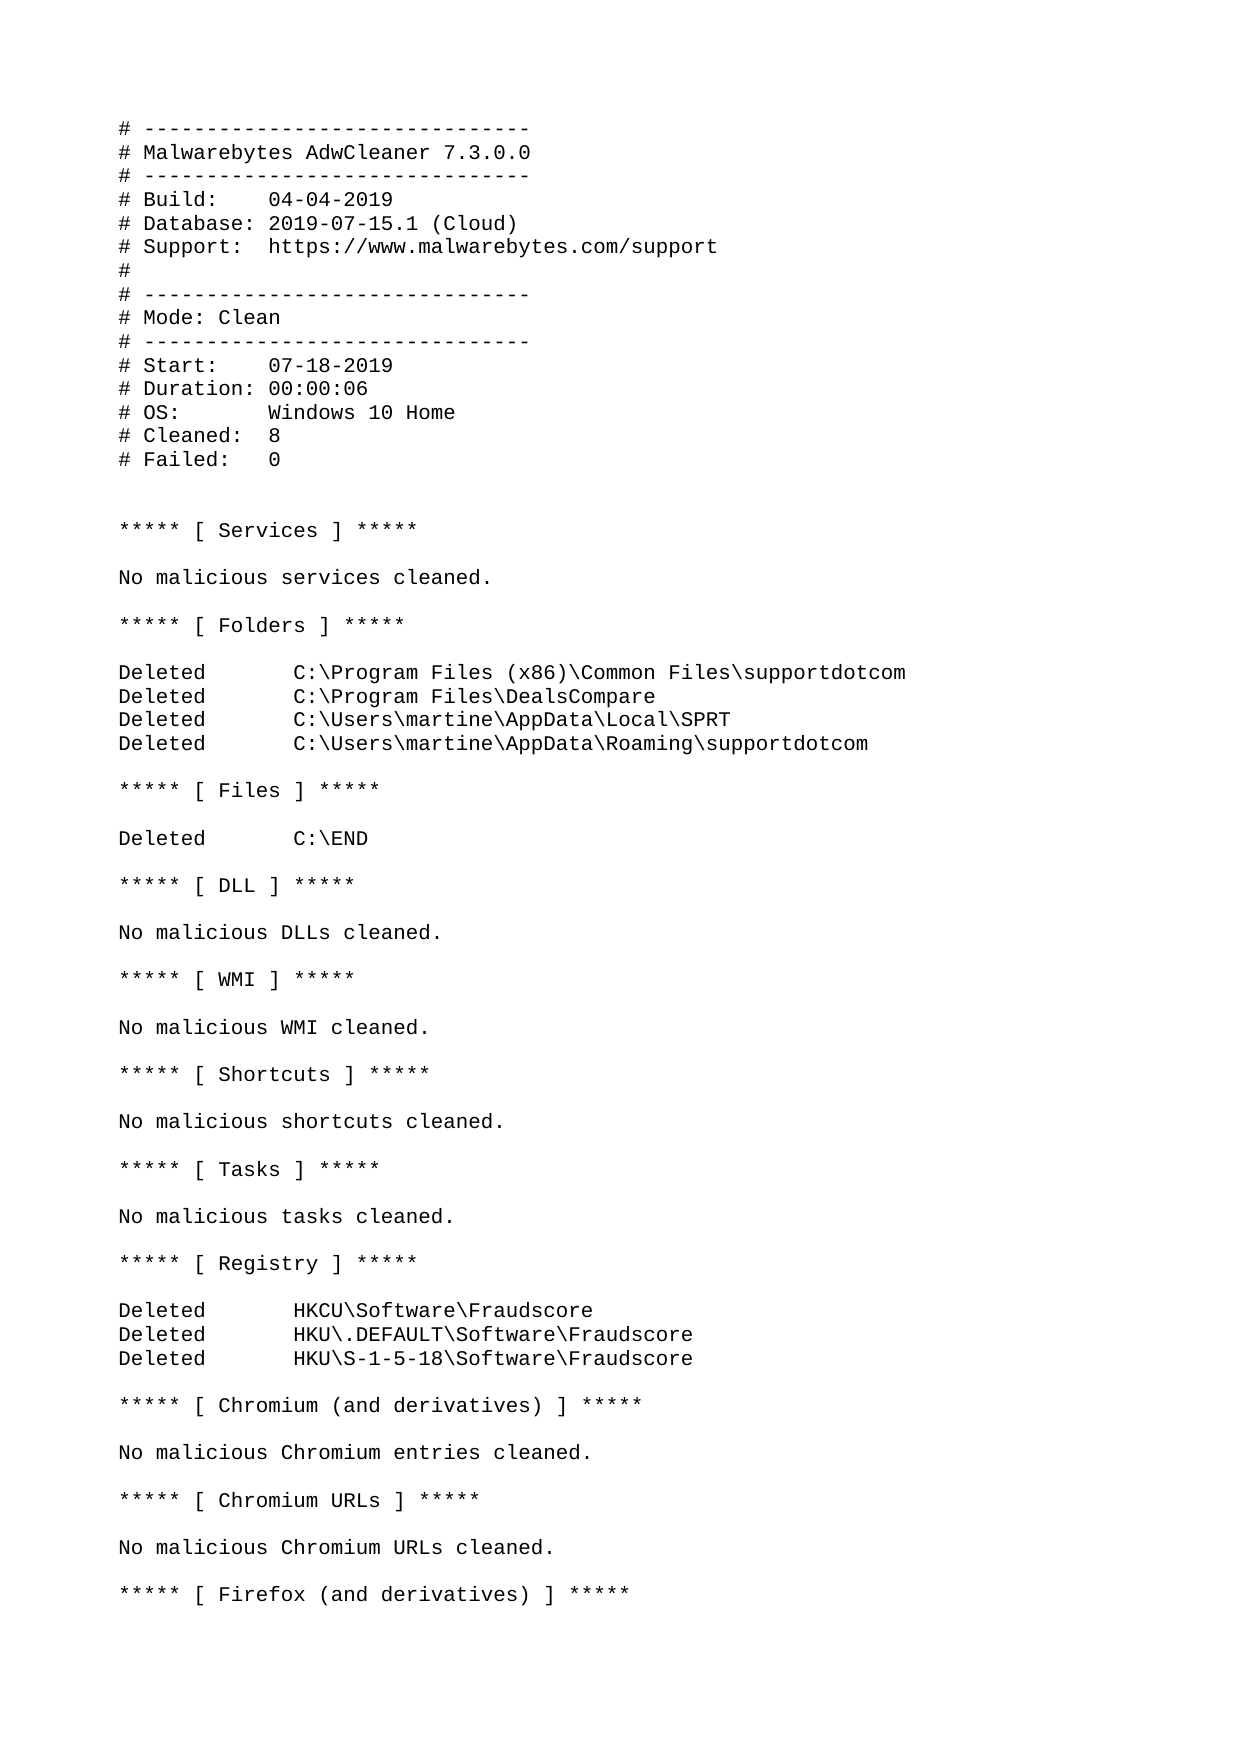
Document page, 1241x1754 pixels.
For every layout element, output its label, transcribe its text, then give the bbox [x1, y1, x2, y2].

text ***** [ DLL ] ***** [118, 875, 1122, 898]
text ***** [ Services ] ***** [118, 520, 1122, 544]
text ***** [ Shortcuts ] ***** [118, 1064, 1122, 1088]
text # ------------------------------- [118, 284, 1122, 307]
text ***** [ Firefox (and derivatives) ] ***** [118, 1584, 1122, 1608]
text # Failed: 0 [118, 449, 1122, 473]
text No malicious WMI cleaned. [118, 1017, 1122, 1040]
text No malicious services cleaned. [118, 567, 1122, 591]
text Deleted HKU\S-1-5-18\Software\Fraudscore [118, 1348, 1122, 1371]
text No malicious Chromium entries cleaned. [118, 1442, 1122, 1466]
text Deleted C:\Program Files (x86)\Common Files\supportdotcom [118, 662, 1122, 686]
text ***** [ Registry ] ***** [118, 1253, 1122, 1277]
text # Support: https://www.malwarebytes.com/support [118, 236, 1122, 260]
text No malicious tasks cleaned. [118, 1206, 1122, 1229]
text # Start: 07-18-2019 [118, 354, 1122, 378]
text Deleted HKCU\Software\Fraudscore [118, 1300, 1122, 1324]
text # Cleaned: 8 [118, 426, 1122, 449]
text # ------------------------------- [118, 118, 1122, 142]
text No malicious shortcuts cleaned. [118, 1111, 1122, 1135]
text ***** [ Folders ] ***** [118, 615, 1122, 638]
text # Malwarebytes AdwCleaner 7.3.0.0 [118, 142, 1122, 165]
text ***** [ Files ] ***** [118, 780, 1122, 804]
text # Build: 04-04-2019 [118, 189, 1122, 213]
text # ------------------------------- [118, 165, 1122, 189]
text # Duration: 00:00:06 [118, 378, 1122, 402]
text Deleted C:\Users\martine\AppData\Local\SPRT [118, 709, 1122, 733]
text # Mode: Clean [118, 307, 1122, 331]
text # ------------------------------- [118, 331, 1122, 354]
text ***** [ WMI ] ***** [118, 969, 1122, 993]
text # Database: 2019-07-15.1 (Cloud) [118, 213, 1122, 236]
text Deleted C:\END [118, 827, 1122, 851]
text # [118, 260, 1122, 284]
text No malicious DLLs cleaned. [118, 922, 1122, 946]
text Deleted C:\Users\martine\AppData\Roaming\supportdotcom [118, 733, 1122, 757]
text Deleted C:\Program Files\DealsCompare [118, 686, 1122, 709]
text # OS: Windows 10 Home [118, 402, 1122, 426]
text Deleted HKU\.DEFAULT\Software\Fraudscore [118, 1324, 1122, 1348]
text ***** [ Tasks ] ***** [118, 1158, 1122, 1182]
text No malicious Chromium URLs cleaned. [118, 1537, 1122, 1561]
text ***** [ Chromium (and derivatives) ] ***** [118, 1395, 1122, 1419]
text ***** [ Chromium URLs ] ***** [118, 1489, 1122, 1513]
